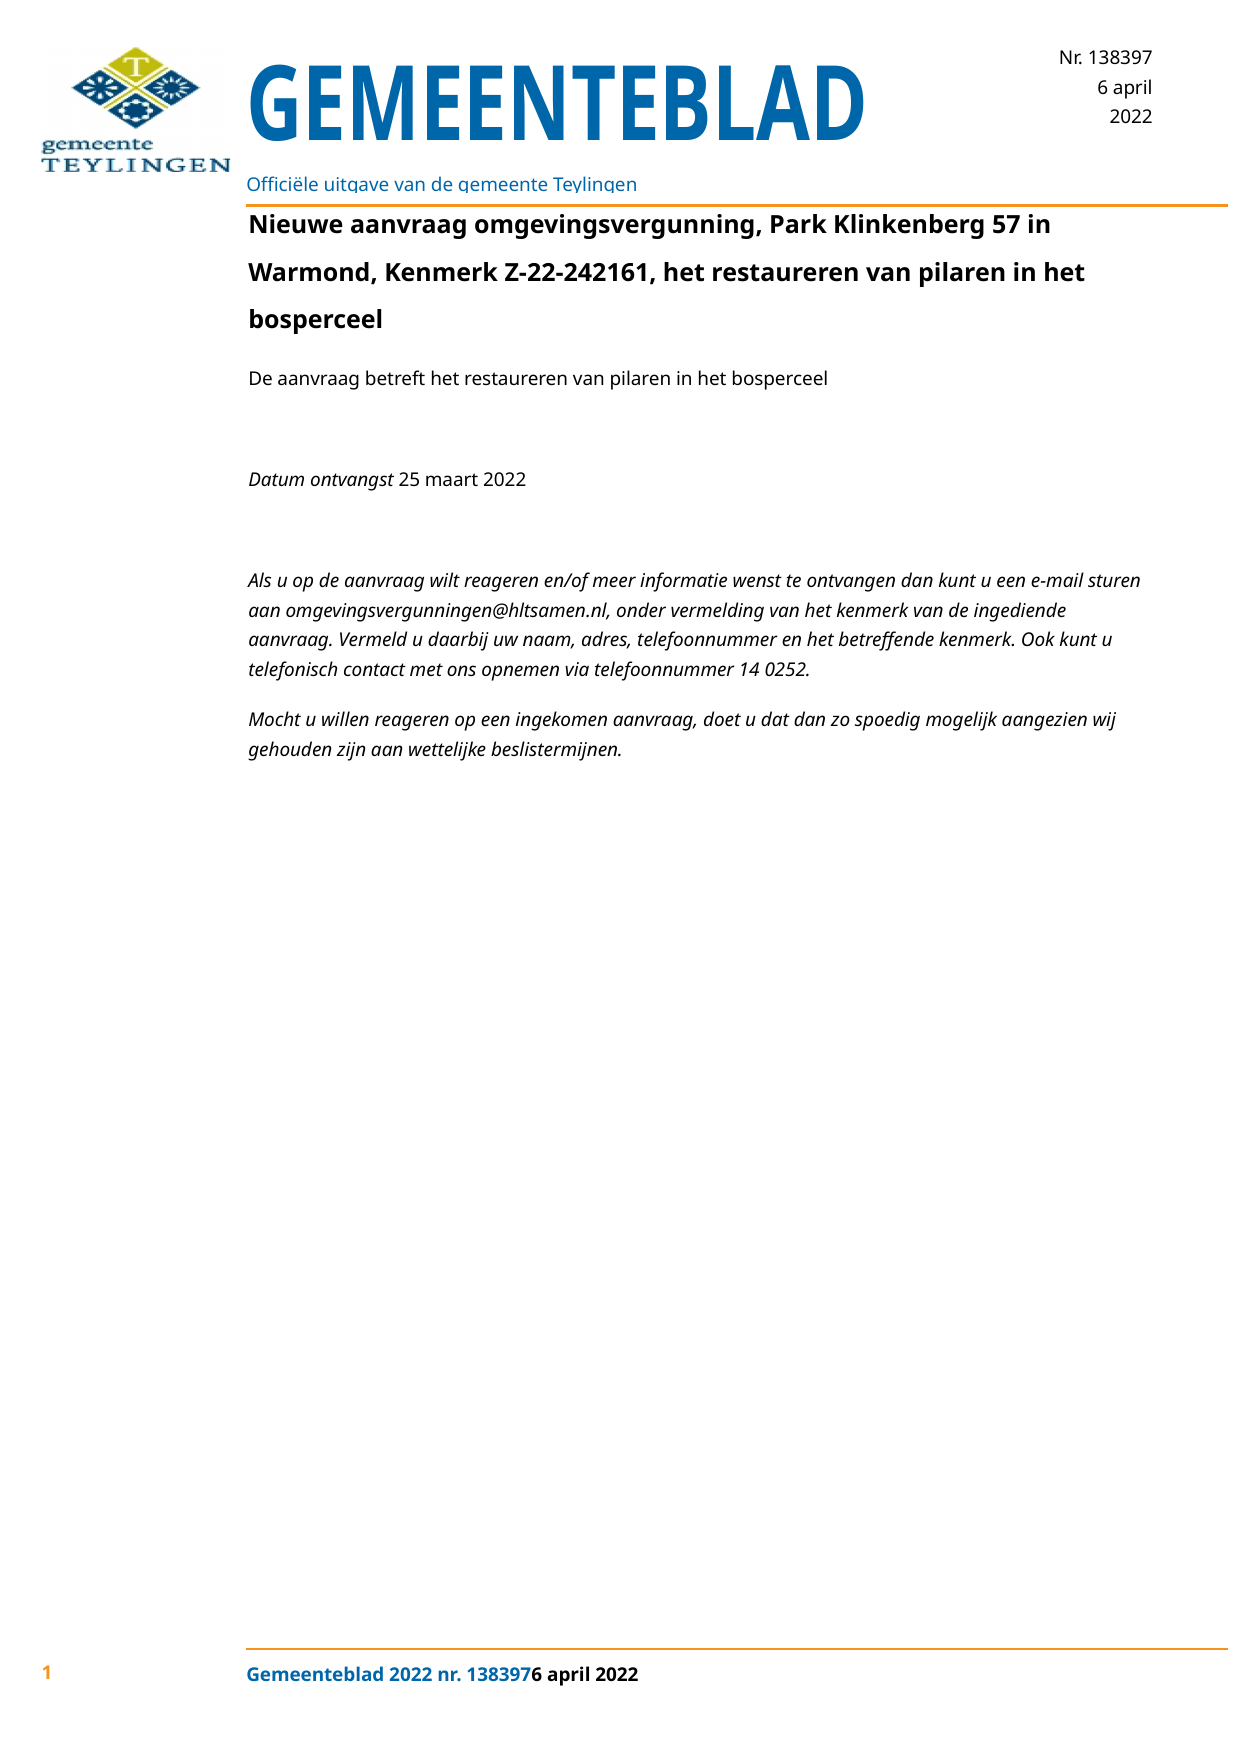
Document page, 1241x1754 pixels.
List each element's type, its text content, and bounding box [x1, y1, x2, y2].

picture [41, 47, 231, 172]
text Als u op de aanvraag wilt reageren en/of meer informatie wenst te ontvangen dan kunt u een e-mail sturen aan omgevingsvergunningen@hltsamen.nl, onder vermelding van het kenmerk van de ingediende aanvraag. Vermeld u daarbij uw naam, adres, telefoonnummer en het betreffende kenmerk. Ook kunt u telefonisch contact met ons opnemen via telefoonnummer 14 0252. [248, 567, 1152, 682]
text Mocht u willen reageren op een ingekomen aanvraag, doet u dat dan zo spoedig mogelijk aangezien wij gehouden zijn aan wettelijke beslistermijnen. [248, 706, 1152, 762]
text Datum ontvangst 25 maart 2022 [248, 466, 1152, 492]
text Nieuwe aanvraag omgevingsvergunning, Park Klinkenberg 57 in Warmond, Kenmerk Z-22-242161, het restaureren van pilaren in het bosperceel [248, 207, 1152, 336]
text De aanvraag betreft het restaureren van pilaren in het bosperceel [248, 366, 1152, 391]
